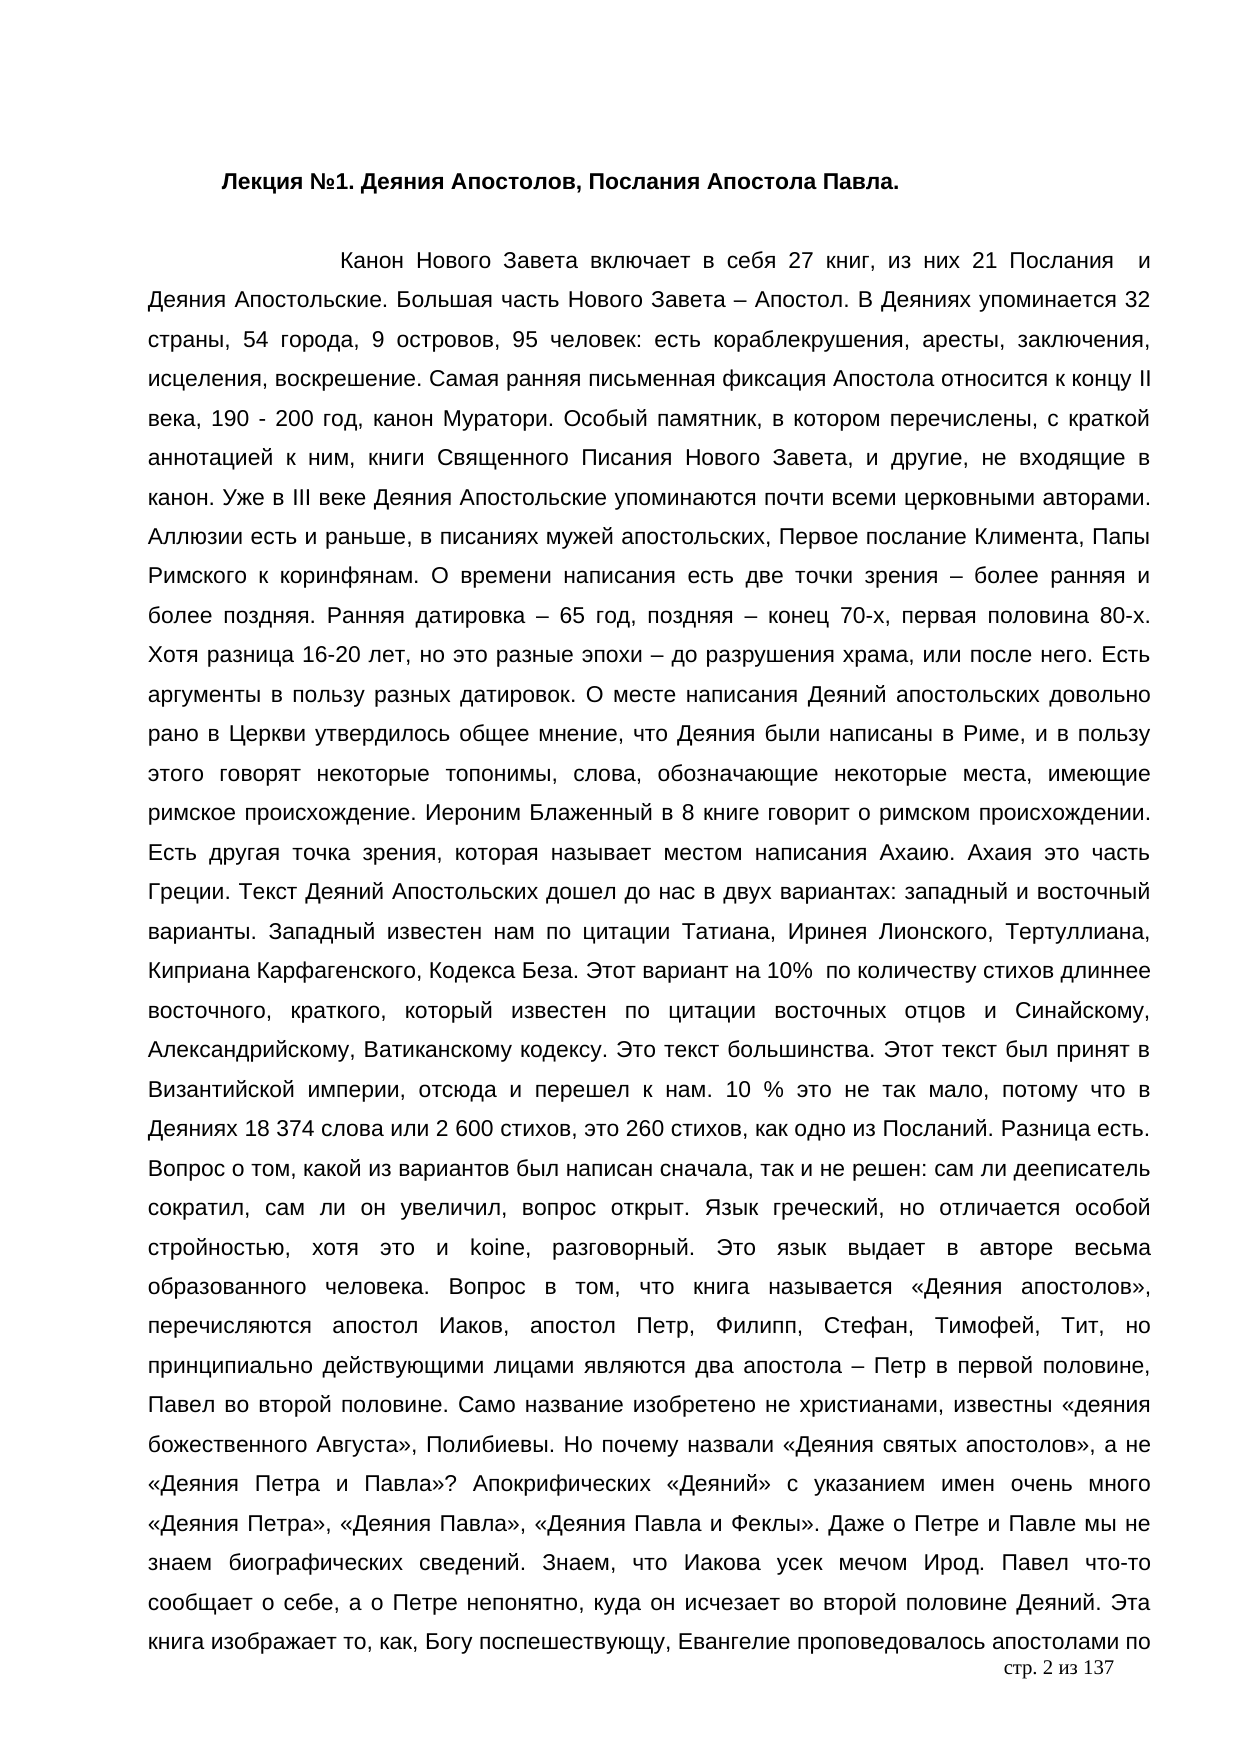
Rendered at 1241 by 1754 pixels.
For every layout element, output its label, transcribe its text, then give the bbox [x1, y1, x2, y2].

text Лекция №1. Деяния Апостолов, Послания Апостола Павла. [148, 168, 1152, 194]
text Канон Нового Завета включает в себя 27 книг, из них 21 Послания и Деяния Апостольские. Большая часть Нового Завета – Апостол. В Деяниях упоминается 32 страны, 54 города, 9 островов, 95 человек: есть кораблекрушения, аресты, заключения, исцеления, воскрешение. Самая ранняя письменная фиксация Апостола относится к концу II века, 190 - 200 год, канон Муратори. Особый памятник, в котором перечислены, с краткой аннотацией к ним, книги Священного Писания Нового Завета, и другие, не входящие в канон. Уже в III веке Деяния Апостольские упоминаются почти всеми церковными авторами. Аллюзии есть и раньше, в писаниях мужей апостольских, Первое послание Климента, Папы Римского к коринфянам. О времени написания есть две точки зрения – более ранняя и более поздняя. Ранняя датировка – 65 год, поздняя – конец 70-х, первая половина 80-х. Хотя разница 16-20 лет, но это разные эпохи – до разрушения храма, или после него. Есть аргументы в пользу разных датировок. О месте написания Деяний апостольских довольно рано в Церкви утвердилось общее мнение, что Деяния были написаны в Риме, и в пользу этого говорят некоторые топонимы, слова, обозначающие некоторые места, имеющие римское происхождение. Иероним Блаженный в 8 книге говорит о римском происхождении. Есть другая точка зрения, которая называет местом написания Ахаию. Ахаия это часть Греции. Текст Деяний Апостольских дошел до нас в двух вариантах: западный и восточный варианты. Западный известен нам по цитации Татиана, Иринея Лионского, Тертуллиана, Киприана Карфагенского, Кодекса Беза. Этот вариант на 10% по количеству стихов длиннее восточного, краткого, который известен по цитации восточных отцов и Синайскому, Александрийскому, Ватиканскому кодексу. Это текст большинства. Этот текст был принят в Византийской империи, отсюда и перешел к нам. 10 % это не так мало, потому что в Деяниях 18 374 слова или 2 600 стихов, это 260 стихов, как одно из Посланий. Разница есть. Вопрос о том, какой из вариантов был написан сначала, так и не решен: сам ли дееписатель сократил, сам ли он увеличил, вопрос открыт. Язык греческий, но отличается особой стройностью, хотя это и koine, разговорный. Это язык выдает в авторе весьма образованного человека. Вопрос в том, что книга называется «Деяния апостолов», перечисляются апостол Иаков, апостол Петр, Филипп, Стефан, Тимофей, Тит, но принципиально действующими лицами являются два апостола – Петр в первой половине, Павел во второй половине. Само название изобретено не христианами, известны «деяния божественного Августа», Полибиевы. Но почему назвали «Деяния святых апостолов», а не «Деяния Петра и Павла»? Апокрифических «Деяний» с указанием имен очень много «Деяния Петра», «Деяния Павла», «Деяния Павла и Феклы». Даже о Петре и Павле мы не знаем биографических сведений. Знаем, что Иакова усек мечом Ирод. Павел что-то сообщает о себе, а о Петре непонятно, куда он исчезает во второй половине Деяний. Эта книга изображает то, как, Богу поспешествующу, Евангелие проповедовалось апостолами по [148, 247, 1152, 1655]
